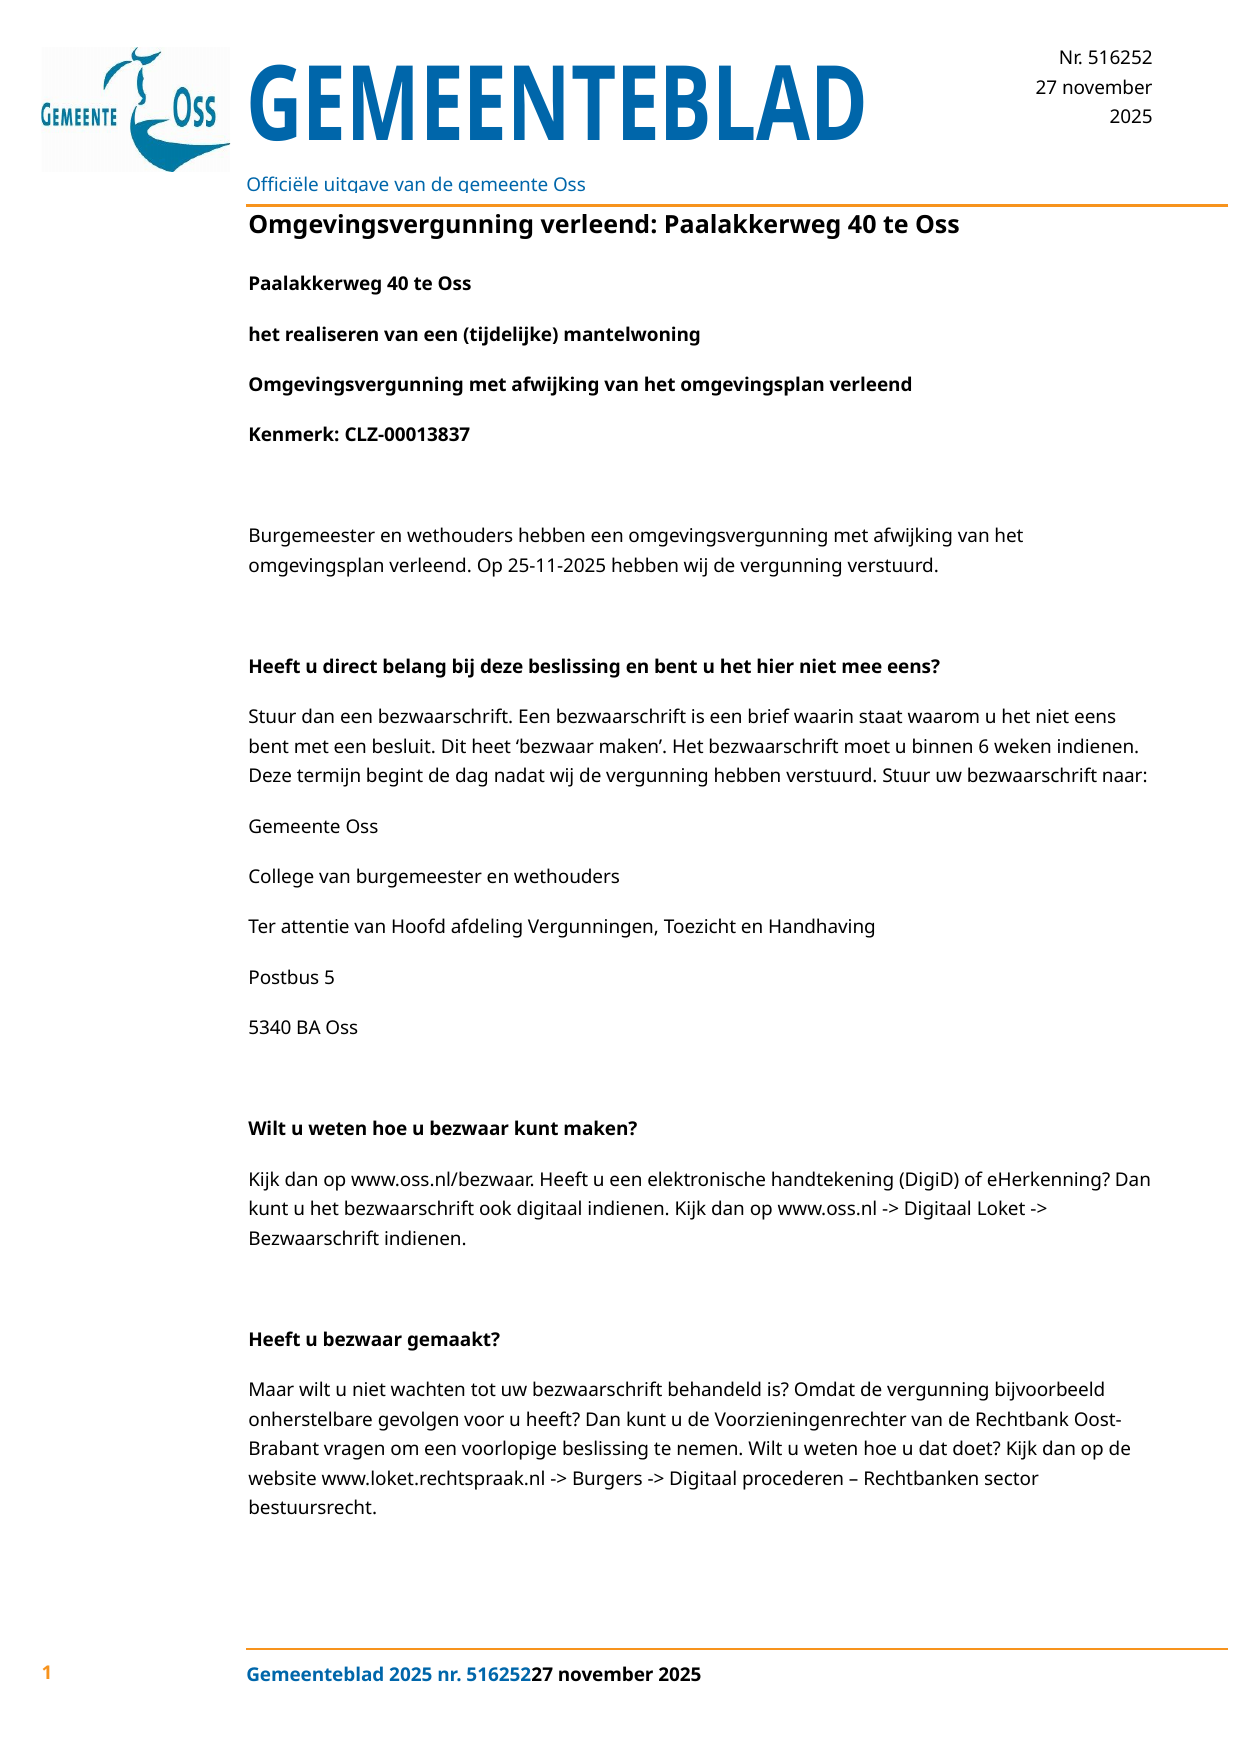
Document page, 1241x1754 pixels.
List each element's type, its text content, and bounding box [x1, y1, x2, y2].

text Wilt u weten hoe u bezwaar kunt maken? [248, 1115, 1152, 1141]
text Omgevingsvergunning met afwijking van het omgevingsplan verleend [248, 371, 1152, 397]
text Maar wilt u niet wachten tot uw bezwaarschrift behandeld is? Omdat de vergunning bijvoorbeeld onherstelbare gevolgen voor u heeft? Dan kunt u de Voorzieningenrechter van de Rechtbank Oost-Brabant vragen om een voorlopige beslissing te nemen. Wilt u weten hoe u dat doet? Kijk dan op de website www.loket.rechtspraak.nl -> Burgers -> Digitaal procederen – Rechtbanken sector bestuursrecht. [248, 1376, 1152, 1520]
text het realiseren van een (tijdelijke) mantelwoning [248, 321, 1152, 346]
text College van burgemeester en wethouders [248, 863, 1152, 889]
text Gemeente Oss [248, 813, 1152, 838]
text Ter attentie van Hoofd afdeling Vergunningen, Toezicht en Handhaving [248, 914, 1152, 939]
text 5340 BA Oss [248, 1014, 1152, 1040]
text Kenmerk: CLZ-00013837 [248, 422, 1152, 447]
picture [41, 47, 231, 172]
text Burgemeester en wethouders hebben een omgevingsvergunning met afwijking van het omgevingsplan verleend. Op 25-11-2025 hebben wij de vergunning verstuurd. [248, 522, 1152, 578]
text Kijk dan op www.oss.nl/bezwaar. Heeft u een elektronische handtekening (DigiD) of eHerkenning? Dan kunt u het bezwaarschrift ook digitaal indienen. Kijk dan op www.oss.nl -> Digitaal Loket -> Bezwaarschrift indienen. [248, 1166, 1152, 1251]
text Postbus 5 [248, 964, 1152, 990]
text Omgevingsvergunning verleend: Paalakkerweg 40 te Oss [248, 207, 1152, 241]
text Heeft u direct belang bij deze beslissing en bent u het hier niet mee eens? [248, 653, 1152, 678]
text Heeft u bezwaar gemaakt? [248, 1326, 1152, 1351]
text Paalakkerweg 40 te Oss [248, 270, 1152, 296]
text Stuur dan een bezwaarschrift. Een bezwaarschrift is een brief waarin staat waarom u het niet eens bent met een besluit. Dit heet ‘bezwaar maken’. Het bezwaarschrift moet u binnen 6 weken indienen. Deze termijn begint de dag nadat wij de vergunning hebben verstuurd. Stuur uw bezwaarschrift naar: [248, 703, 1152, 788]
